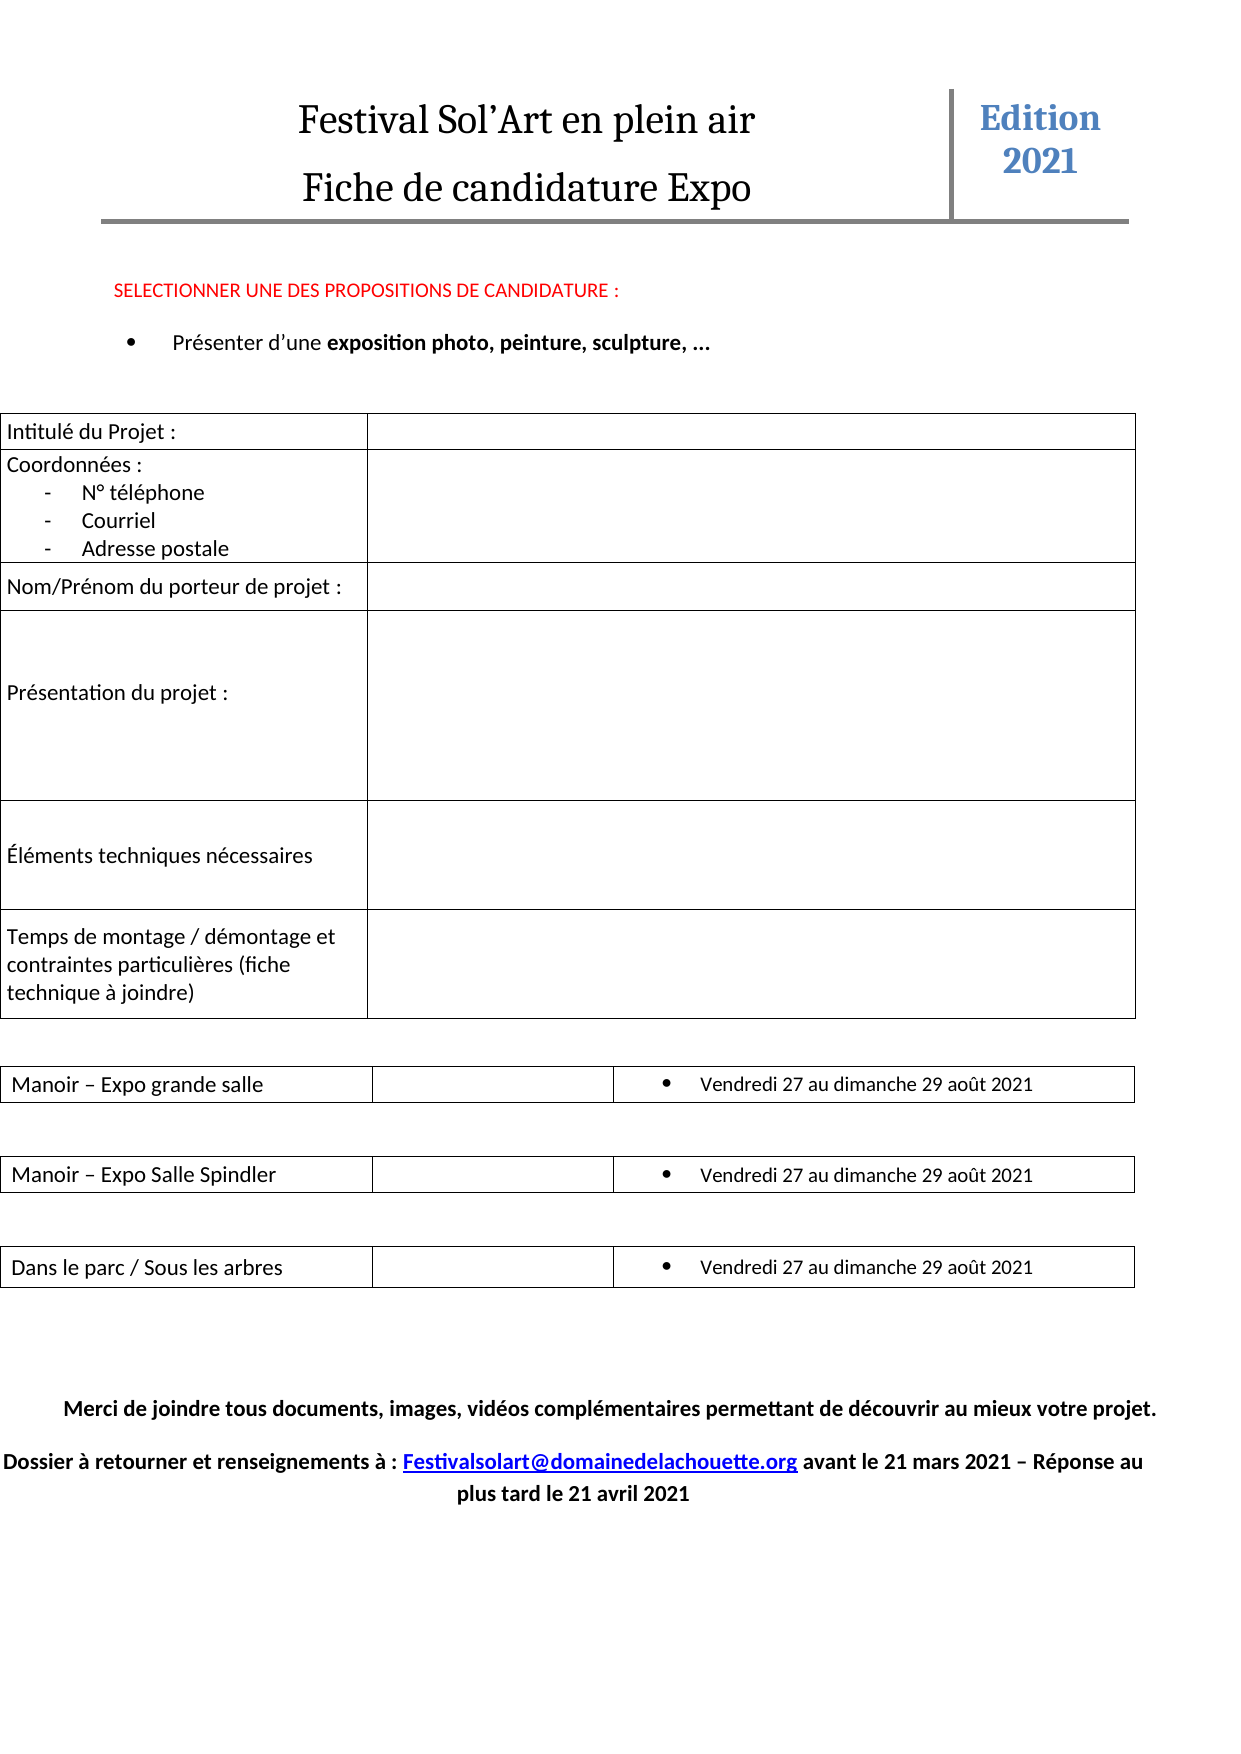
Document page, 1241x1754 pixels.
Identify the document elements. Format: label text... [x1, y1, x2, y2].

table_cell [368, 611, 1135, 800]
table_header Manoir – Expo grande salle [1, 1067, 372, 1102]
table_header Vendredi 27 au dimanche 29 août 2021 [614, 1157, 1134, 1192]
table_header [368, 414, 1135, 449]
table_header Manoir – Expo Salle Spindler [1, 1157, 372, 1192]
table_header Vendredi 27 au dimanche 29 août 2021 [614, 1247, 1134, 1287]
table_header Festival Sol’Art en plein air [101, 89, 949, 152]
table_cell Temps de montage / démontage et contraintes particulières (fiche technique à joindre) [1, 910, 367, 1018]
list Présenter d’une exposition photo, peinture, sculpture, ... [127, 328, 1151, 356]
text Merci de joindre tous documents, images, vidéos complémentaires permettant de découvrir au mieux votre projet. [0, 1394, 1225, 1422]
table_header Vendredi 27 au dimanche 29 août 2021 [614, 1067, 1134, 1102]
table_cell Coordonnées : N° téléphone Courriel Adresse postale [1, 450, 367, 562]
text SELECTIONNER UNE DES PROPOSITIONS DE CANDIDATURE : [113, 277, 1151, 302]
table_header Intitulé du Projet : [1, 414, 367, 449]
table_cell [368, 563, 1135, 610]
table_cell Éléments techniques nécessaires [1, 801, 367, 909]
table_cell Nom/Prénom du porteur de projet : [1, 563, 367, 610]
table_cell Fiche de candidature Expo [101, 152, 949, 219]
table_header [373, 1067, 613, 1102]
text Dossier à retourner et renseignements à : Festivalsolart@domainedelachouette.org avant le 21 mars 2021 – Réponse au plus tard le 21 avril 2021 [0, 1447, 1151, 1507]
table_cell [368, 801, 1135, 909]
table_header [373, 1157, 613, 1192]
table_header Edition 2021 [954, 89, 1129, 219]
table_header [373, 1247, 613, 1287]
table_cell [368, 450, 1135, 562]
table_cell Présentation du projet : [1, 611, 367, 800]
table_cell [368, 910, 1135, 1018]
table_header Dans le parc / Sous les arbres [1, 1247, 372, 1287]
